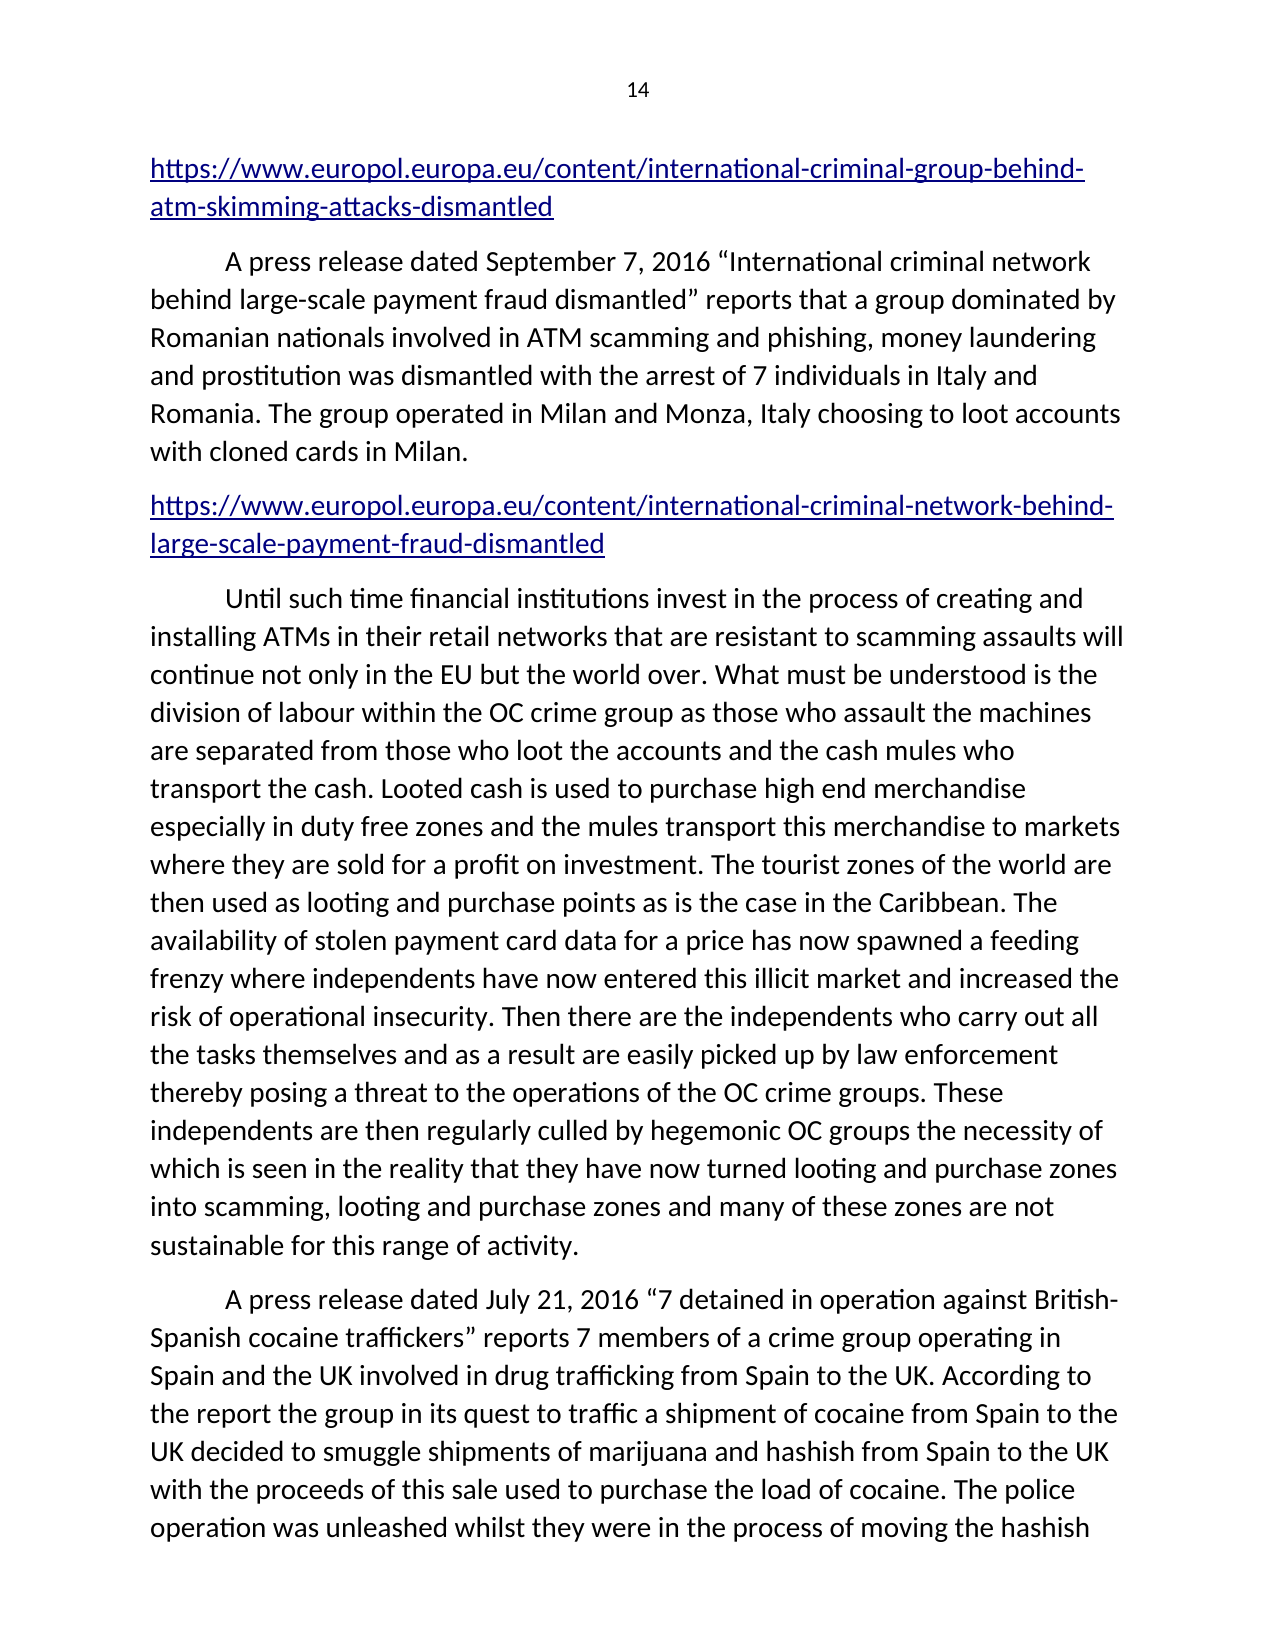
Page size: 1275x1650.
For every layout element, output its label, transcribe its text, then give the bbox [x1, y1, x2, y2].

text https://www.europol.europa.eu/content/international-criminal-group-behind-atm-skimming-attacks-dismantled [150, 150, 1125, 224]
text A press release dated September 7, 2016 “International criminal network behind large-scale payment fraud dismantled” reports that a group dominated by Romanian nationals involved in ATM scamming and phishing, money laundering and prostitution was dismantled with the arrest of 7 individuals in Italy and Romania. The group operated in Milan and Monza, Italy choosing to loot accounts with cloned cards in Milan. [150, 243, 1125, 468]
text A press release dated July 21, 2016 “7 detained in operation against British-Spanish cocaine traffickers” reports 7 members of a crime group operating in Spain and the UK involved in drug trafficking from Spain to the UK. According to the report the group in its quest to traffic a shipment of cocaine from Spain to the UK decided to smuggle shipments of marijuana and hashish from Spain to the UK with the proceeds of this sale used to purchase the load of cocaine. The police operation was unleashed whilst they were in the process of moving the hashish [150, 1281, 1125, 1545]
text Until such time financial institutions invest in the process of creating and installing ATMs in their retail networks that are resistant to scamming assaults will continue not only in the EU but the world over. What must be understood is the division of labour within the OC crime group as those who assault the machines are separated from those who loot the accounts and the cash mules who transport the cash. Looted cash is used to purchase high end merchandise especially in duty free zones and the mules transport this merchandise to markets where they are sold for a profit on investment. The tourist zones of the world are then used as looting and purchase points as is the case in the Caribbean. The availability of stolen payment card data for a price has now spawned a feeding frenzy where independents have now entered this illicit market and increased the risk of operational insecurity. Then there are the independents who carry out all the tasks themselves and as a result are easily picked up by law enforcement thereby posing a threat to the operations of the OC crime groups. These independents are then regularly culled by hegemonic OC groups the necessity of which is seen in the reality that they have now turned looting and purchase zones into scamming, looting and purchase zones and many of these zones are not sustainable for this range of activity. [150, 580, 1125, 1262]
text https://www.europol.europa.eu/content/international-criminal-network-behind-large-scale-payment-fraud-dismantled [150, 487, 1125, 561]
